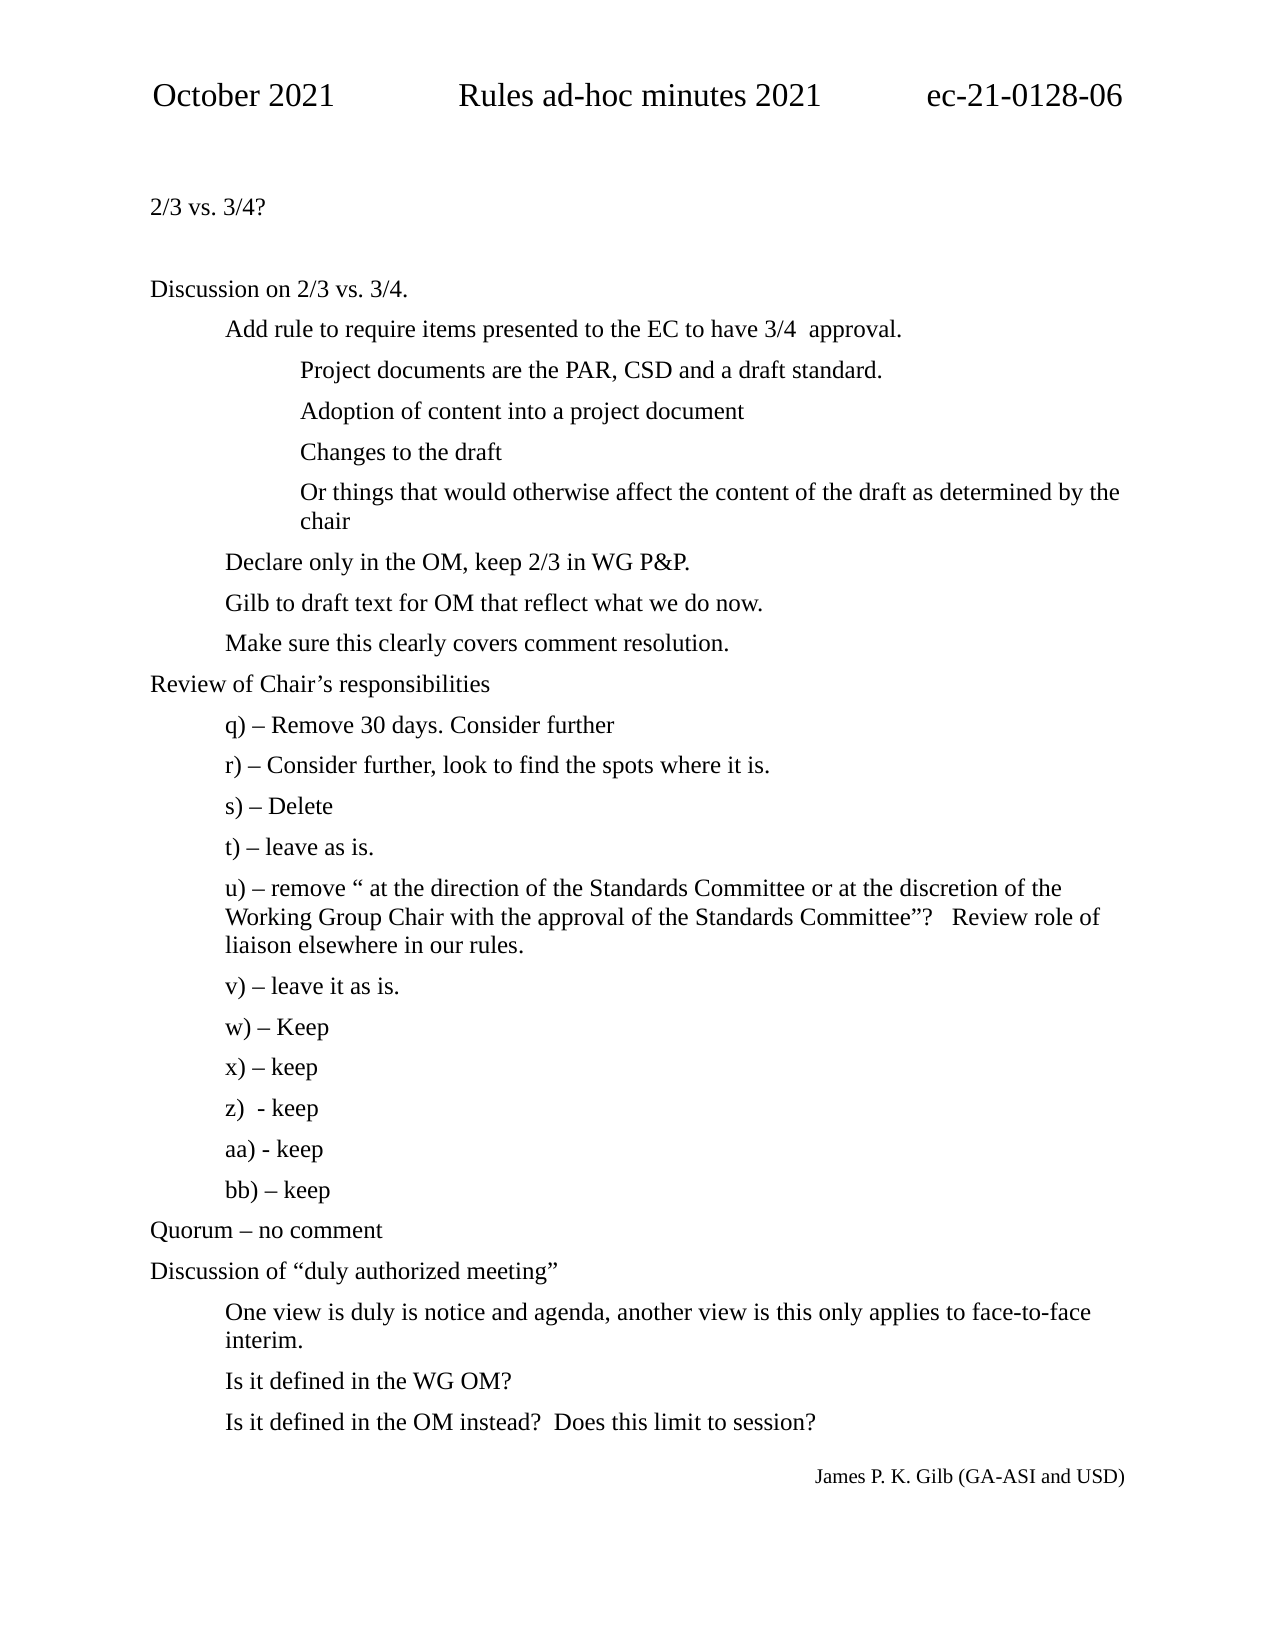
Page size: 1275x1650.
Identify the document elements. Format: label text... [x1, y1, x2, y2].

text Adoption of content into a project document [300, 396, 1125, 425]
text Changes to the draft [300, 437, 1125, 466]
text x) – keep [225, 1052, 1125, 1081]
text Project documents are the PAR, CSD and a draft standard. [300, 355, 1125, 384]
text u) – remove “ at the direction of the Standards Committee or at the discretion of the Working Group Chair with the approval of the Standards Committee”? Review role of liaison elsewhere in our rules. [225, 873, 1125, 959]
text bb) – keep [225, 1175, 1125, 1203]
text Is it defined in the WG OM? [225, 1366, 1125, 1395]
text t) – leave as is. [225, 832, 1125, 861]
text Review of Chair’s responsibilities [150, 669, 1125, 698]
text Is it defined in the OM instead? Does this limit to session? [225, 1407, 1125, 1436]
text z) - keep [225, 1093, 1125, 1122]
text Declare only in the OM, keep 2/3 in WG P&P. [225, 547, 1125, 576]
text One view is duly is notice and agenda, another view is this only applies to face-to-face interim. [225, 1297, 1125, 1354]
text 2/3 vs. 3/4? [150, 192, 1125, 221]
text r) – Consider further, look to find the spots where it is. [225, 751, 1125, 779]
text Add rule to require items presented to the EC to have 3/4 approval. [225, 314, 1125, 343]
text Gilb to draft text for OM that reflect what we do now. [225, 588, 1125, 616]
text w) – Keep [225, 1012, 1125, 1041]
text s) – Delete [225, 791, 1125, 820]
text Discussion on 2/3 vs. 3/4. [150, 274, 1125, 303]
text Quorum – no comment [150, 1215, 1125, 1244]
text Discussion of “duly authorized meeting” [150, 1256, 1125, 1285]
text v) – leave it as is. [225, 971, 1125, 1000]
text aa) - keep [225, 1134, 1125, 1163]
text Or things that would otherwise affect the content of the draft as determined by the chair [300, 477, 1125, 535]
text Make sure this clearly covers comment resolution. [225, 628, 1125, 657]
text q) – Remove 30 days. Consider further [225, 710, 1125, 739]
